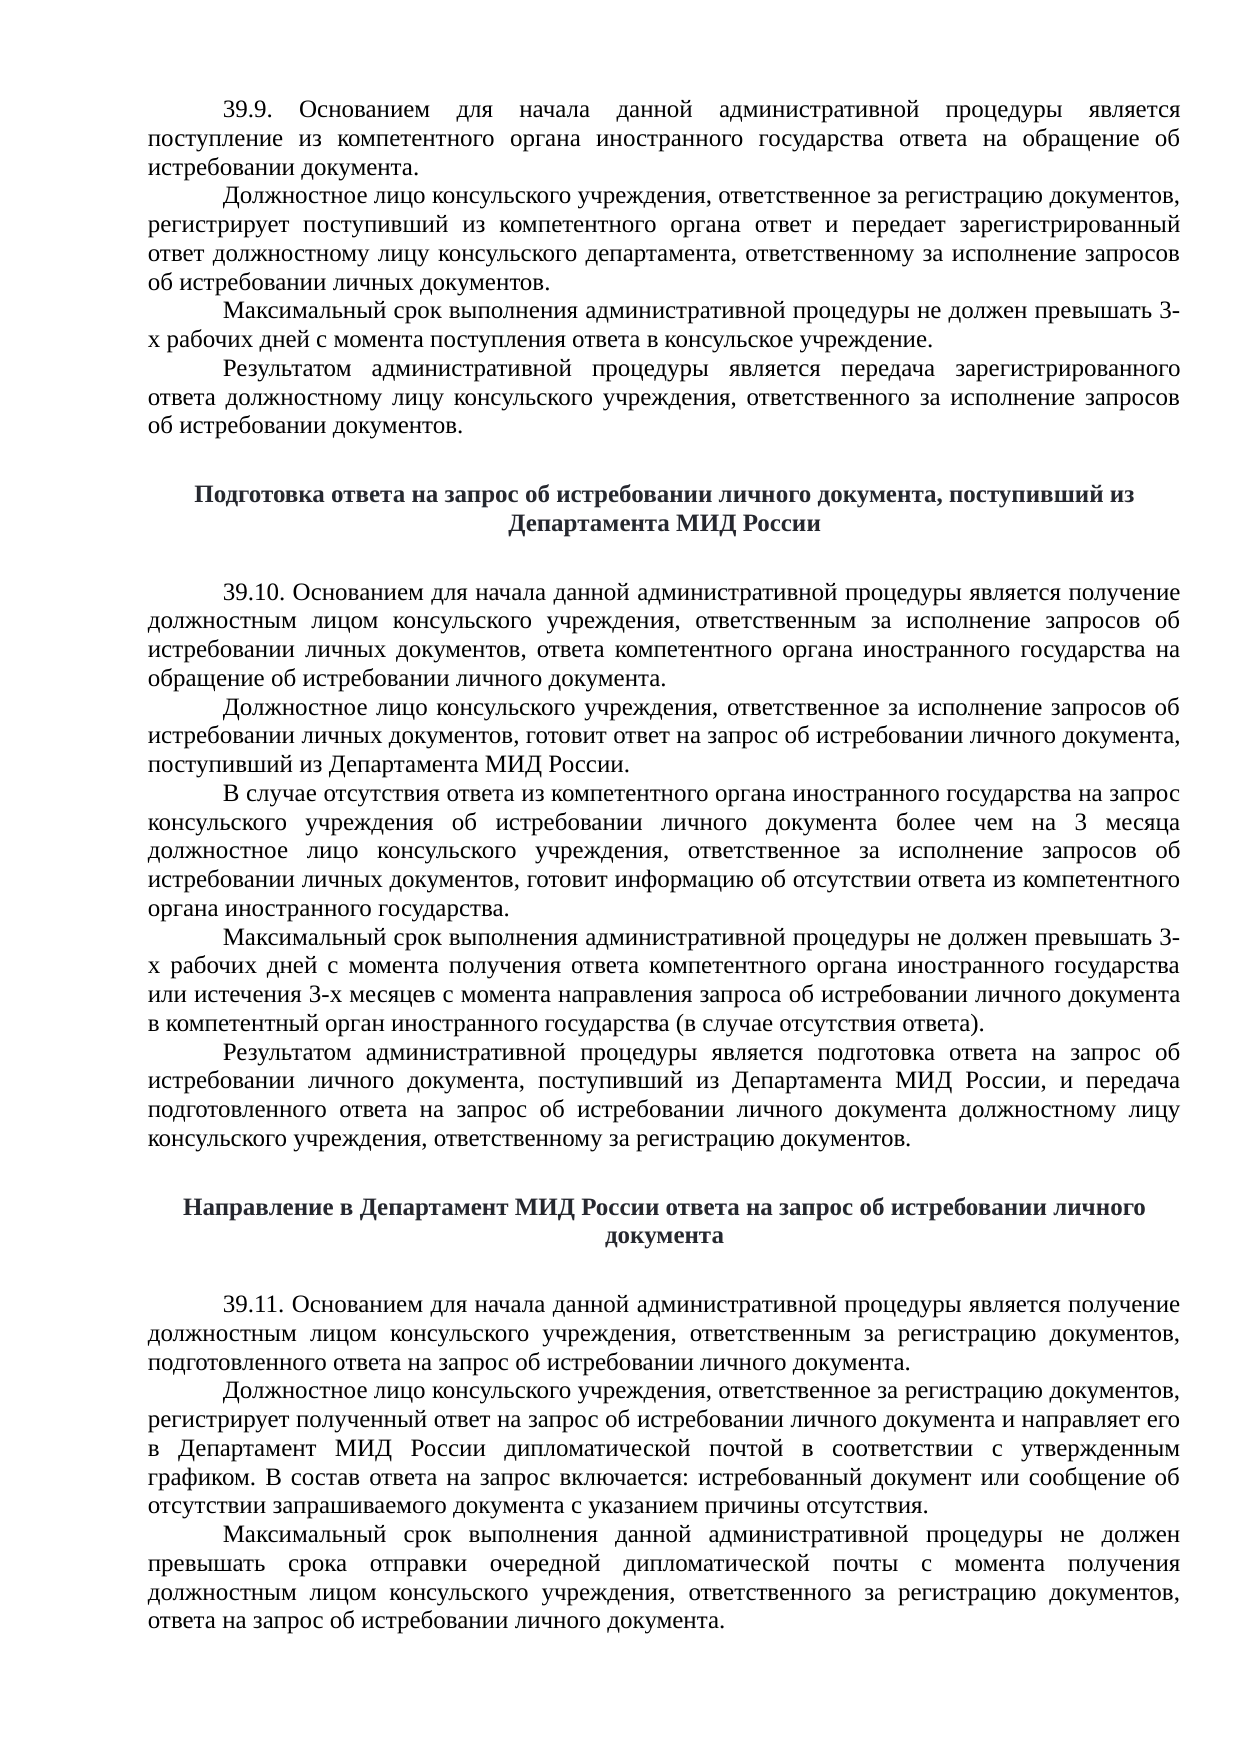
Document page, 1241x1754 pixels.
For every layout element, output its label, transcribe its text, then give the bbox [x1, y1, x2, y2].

text Результатом административной процедуры является передача зарегистрированного ответа должностному лицу консульского учреждения, ответственного за исполнение запросов об истребовании документов. [148, 353, 1181, 439]
text 39.10. Основанием для начала данной административной процедуры является получение должностным лицом консульского учреждения, ответственным за исполнение запросов об истребовании личных документов, ответа компетентного органа иностранного государства на обращение об истребовании личного документа. [148, 577, 1181, 692]
text Результатом административной процедуры является подготовка ответа на запрос об истребовании личного документа, поступивший из Департамента МИД России, и передача подготовленного ответа на запрос об истребовании личного документа должностному лицу консульского учреждения, ответственному за регистрацию документов. [148, 1037, 1181, 1152]
text Должностное лицо консульского учреждения, ответственное за исполнение запросов об истребовании личных документов, готовит ответ на запрос об истребовании личного документа, поступивший из Департамента МИД России. [148, 692, 1181, 778]
text 39.9. Основанием для начала данной административной процедуры является поступление из компетентного органа иностранного государства ответа на обращение об истребовании документа. [148, 94, 1181, 181]
text Максимальный срок выполнения административной процедуры не должен превышать 3-х рабочих дней с момента получения ответа компетентного органа иностранного государства или истечения 3-х месяцев с момента направления запроса об истребовании личного документа в компетентный орган иностранного государства (в случае отсутствия ответа). [148, 922, 1181, 1037]
text Должностное лицо консульского учреждения, ответственное за регистрацию документов, регистрирует полученный ответ на запрос об истребовании личного документа и направляет его в Департамент МИД России дипломатической почтой в соответствии с утвержденным графиком. В состав ответа на запрос включается: истребованный документ или сообщение об отсутствии запрашиваемого документа с указанием причины отсутствия. [148, 1376, 1181, 1519]
subtitle Направление в Департамент МИД России ответа на запрос об истребовании личного документа [148, 1192, 1181, 1249]
text В случае отсутствия ответа из компетентного органа иностранного государства на запрос консульского учреждения об истребовании личного документа более чем на 3 месяца должностное лицо консульского учреждения, ответственное за исполнение запросов об истребовании личных документов, готовит информацию об отсутствии ответа из компетентного органа иностранного государства. [148, 778, 1181, 922]
subtitle Подготовка ответа на запрос об истребовании личного документа, поступивший из Департамента МИД России [148, 479, 1181, 537]
text Максимальный срок выполнения данной административной процедуры не должен превышать срока отправки очередной дипломатической почты с момента получения должностным лицом консульского учреждения, ответственного за регистрацию документов, ответа на запрос об истребовании личного документа. [148, 1519, 1181, 1634]
text Должностное лицо консульского учреждения, ответственное за регистрацию документов, регистрирует поступивший из компетентного органа ответ и передает зарегистрированный ответ должностному лицу консульского департамента, ответственному за исполнение запросов об истребовании личных документов. [148, 181, 1181, 296]
text Максимальный срок выполнения административной процедуры не должен превышать 3-х рабочих дней с момента поступления ответа в консульское учреждение. [148, 296, 1181, 353]
text 39.11. Основанием для начала данной административной процедуры является получение должностным лицом консульского учреждения, ответственным за регистрацию документов, подготовленного ответа на запрос об истребовании личного документа. [148, 1289, 1181, 1376]
